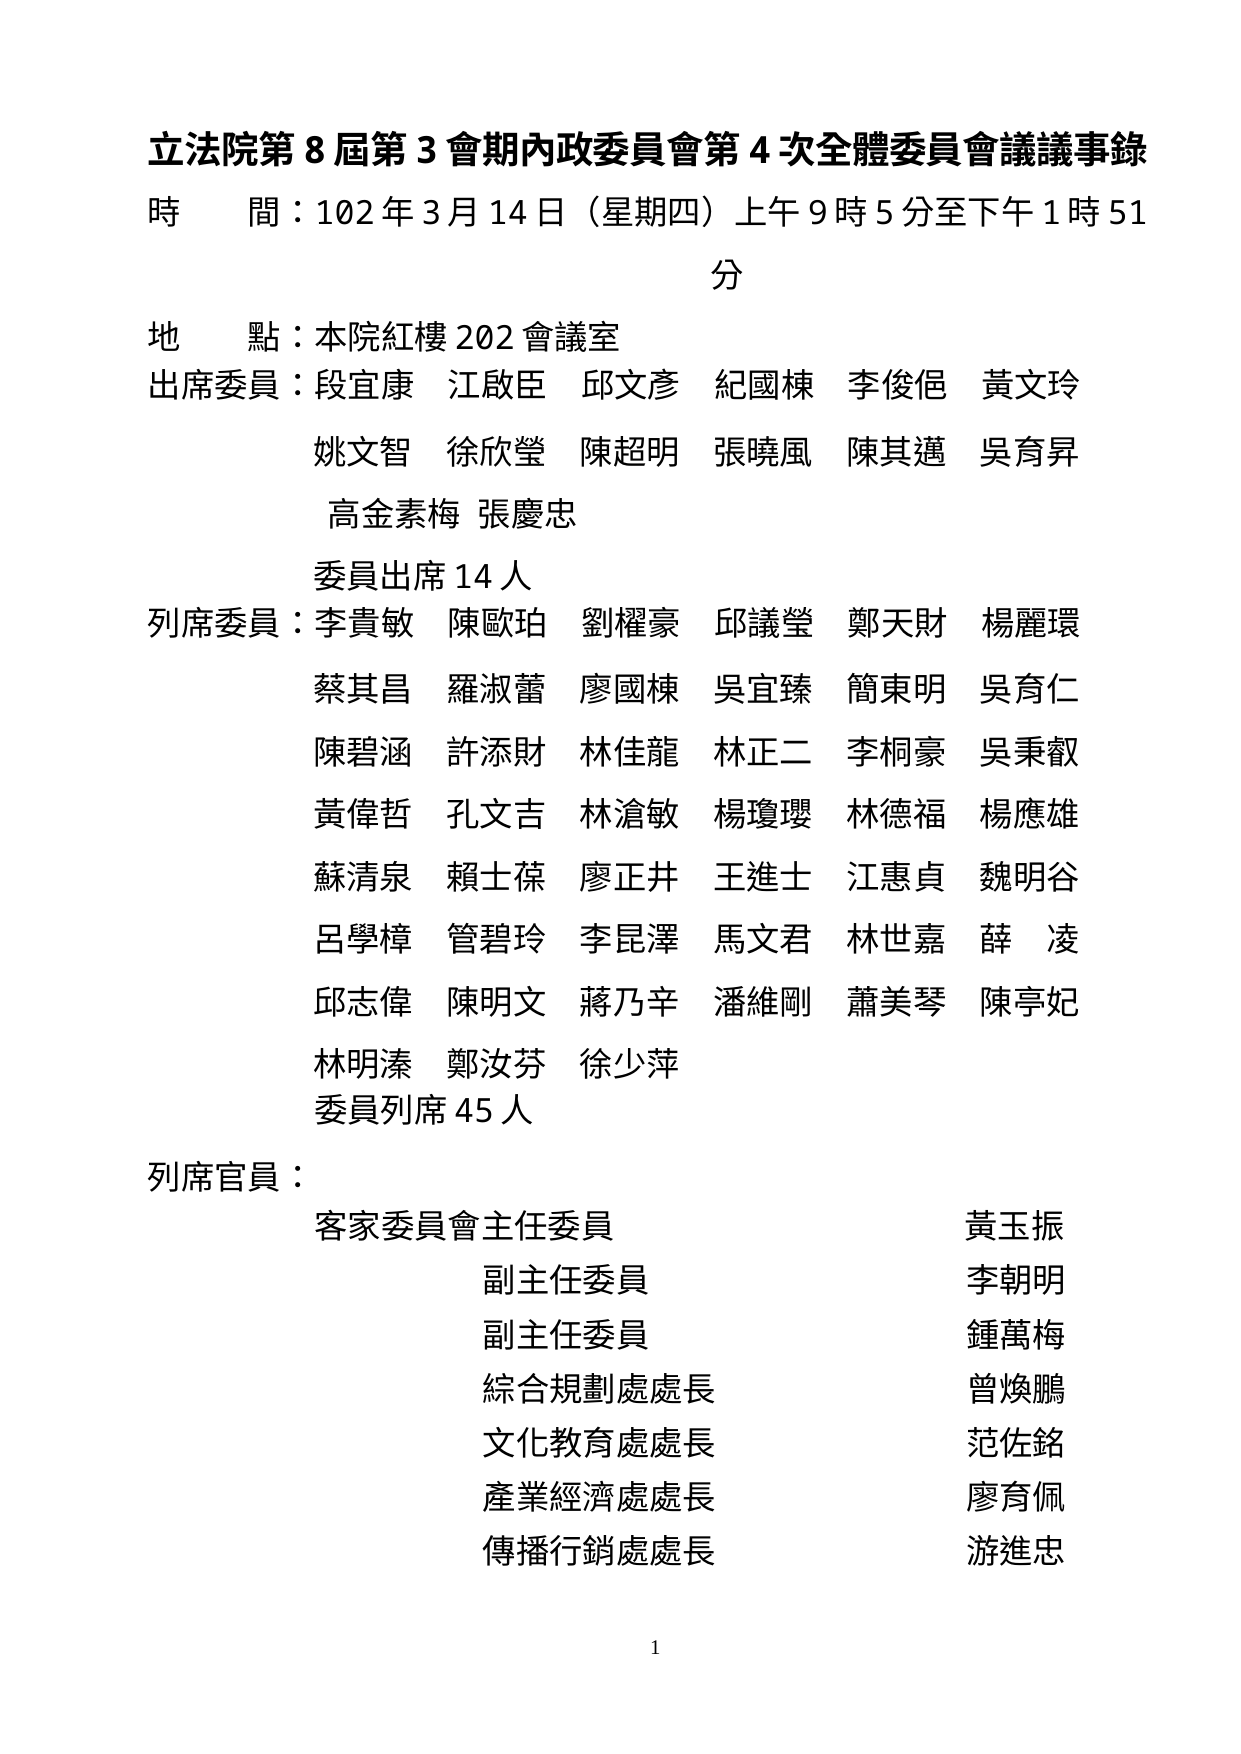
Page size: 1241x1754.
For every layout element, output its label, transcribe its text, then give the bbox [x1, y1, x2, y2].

text 副主任委員 鍾萬梅 [148, 1304, 1162, 1358]
text 委員列席45人 [314, 1083, 1204, 1133]
text 綜合規劃處處長 曾煥鵬 [148, 1358, 1162, 1412]
text 時 間：102年3月14日（星期四）上午9時5分至下午1時51分 [148, 168, 1162, 293]
text 出席委員：段宜康 江啟臣 邱文彥 紀國棟 李俊俋 黃文玲 [148, 356, 1163, 408]
text 列席官員： [148, 1133, 1240, 1195]
text 邱志偉 陳明文 蔣乃辛 潘維剛 蕭美琴 陳亭妃 [313, 958, 1162, 1020]
text 林明溱 鄭汝芬 徐少萍 [313, 1020, 1162, 1083]
text 傳播行銷處處長 游進忠 [148, 1520, 1162, 1574]
text 客家委員會主任委員 黃玉振 [148, 1195, 1162, 1249]
text 姚文智 徐欣瑩 陳超明 張曉風 陳其邁 吳育昇 [313, 408, 1162, 470]
text 高金素梅 張慶忠 [148, 470, 1162, 533]
text 委員出席14人 [313, 533, 1162, 595]
text 蔡其昌 羅淑蕾 廖國棟 吳宜臻 簡東明 吳育仁 [313, 645, 1162, 708]
text 黃偉哲 孔文吉 林滄敏 楊瓊瓔 林德福 楊應雄 [313, 770, 1162, 833]
text 文化教育處處長 范佐銘 [148, 1412, 1162, 1466]
text 呂學樟 管碧玲 李昆澤 馬文君 林世嘉 薛 凌 [313, 895, 1162, 958]
subtitle 立法院第8屆第3會期內政委員會第4次全體委員會議議事錄 [148, 106, 1162, 168]
text 地 點：本院紅樓202會議室 [148, 293, 1162, 356]
text 陳碧涵 許添財 林佳龍 林正二 李桐豪 吳秉叡 [313, 708, 1162, 770]
text 蘇清泉 賴士葆 廖正井 王進士 江惠貞 魏明谷 [313, 833, 1162, 895]
text 副主任委員 李朝明 [148, 1249, 1162, 1304]
text 列席委員：李貴敏 陳歐珀 劉櫂豪 邱議瑩 鄭天財 楊麗環 [148, 595, 1163, 645]
text 產業經濟處處長 廖育佩 [148, 1466, 1162, 1520]
